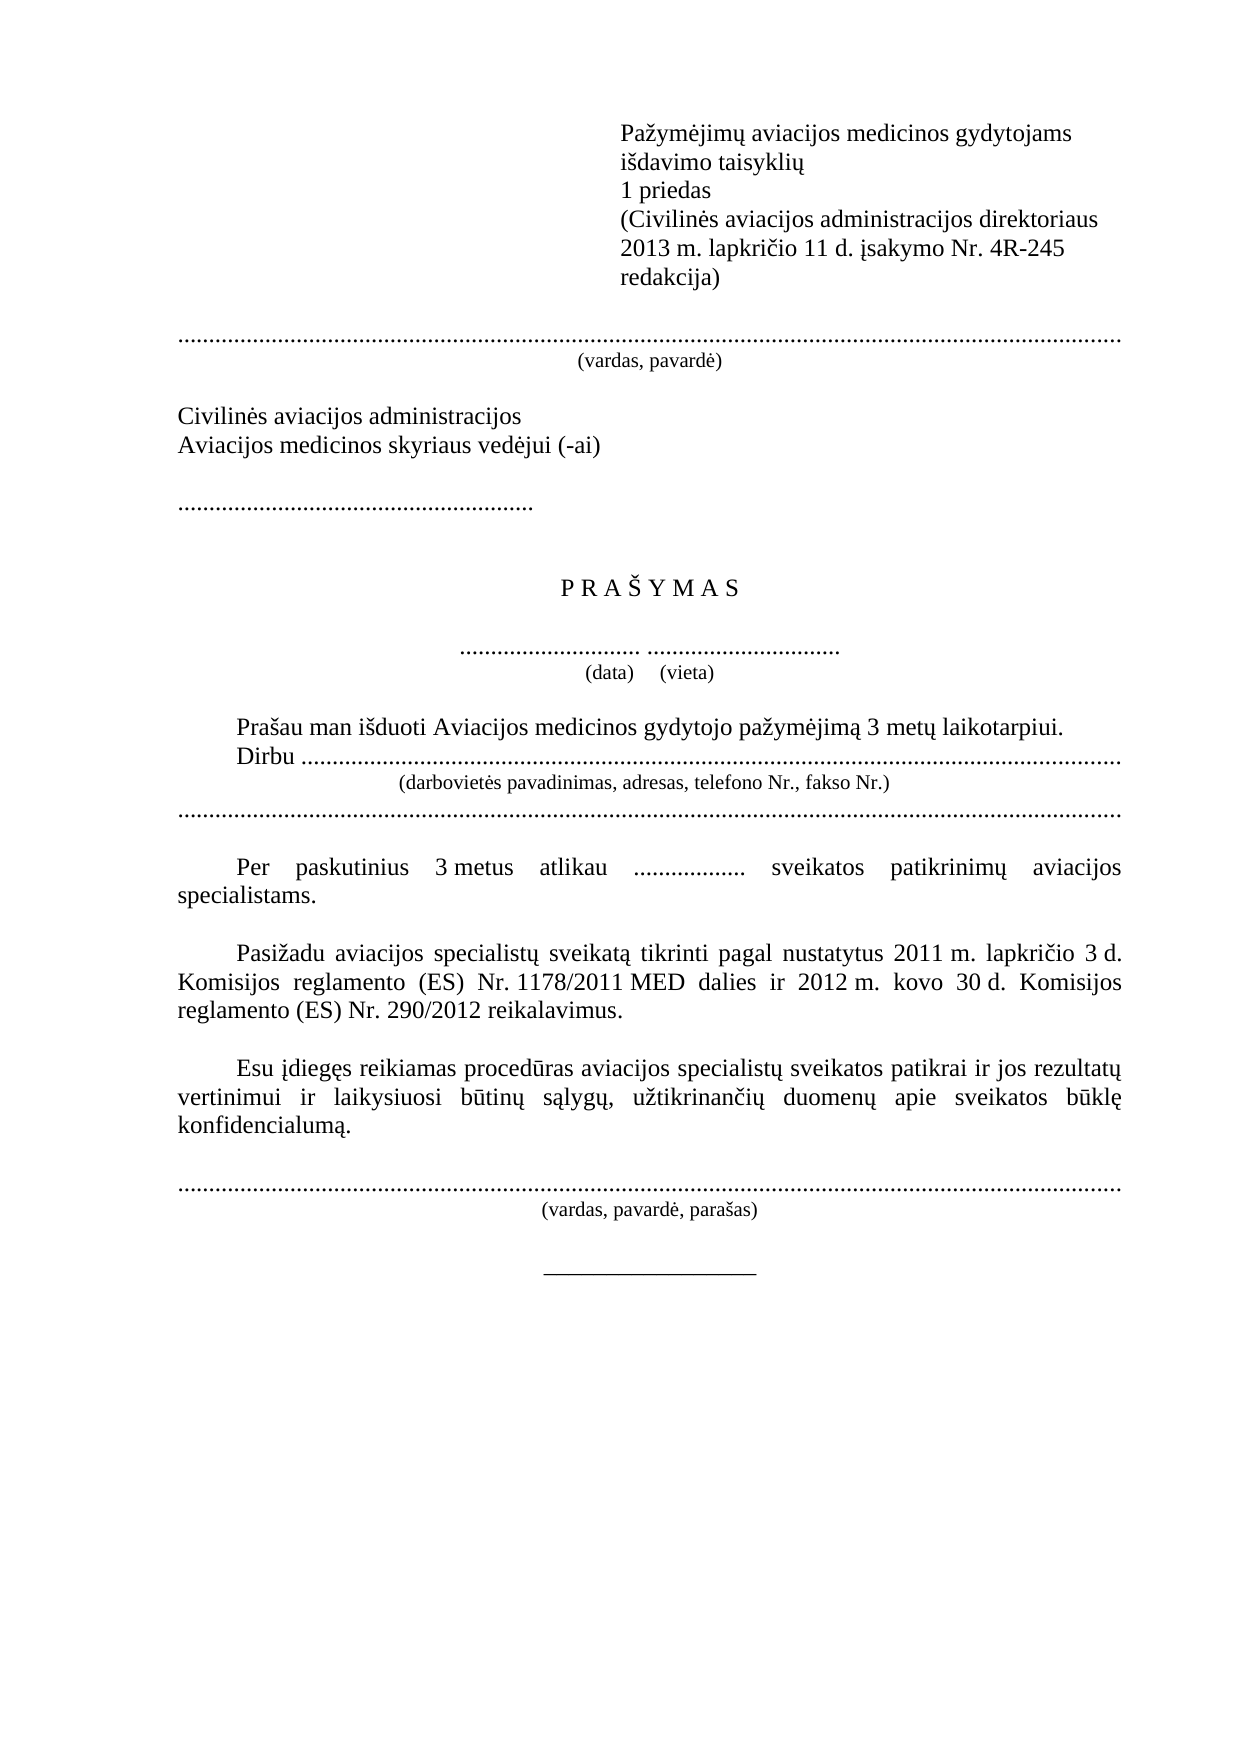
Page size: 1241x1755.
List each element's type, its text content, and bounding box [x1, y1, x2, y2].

text Per paskutinius 3 metus atlikau .................. sveikatos patikrinimų aviacijos specialistams. [177, 852, 1122, 909]
text (Civilinės aviacijos administracijos direktoriaus [620, 204, 1122, 233]
text ... [177, 794, 1122, 823]
text Civilinės aviacijos administracijos [177, 401, 1122, 430]
text ... [177, 319, 1122, 348]
text 2013 m. lapkričio 11 d. įsakymo Nr. 4R-245 redakcija) [620, 233, 1122, 291]
text Dirbu [177, 741, 1122, 770]
text (darbovietės pavadinimas, adresas, telefono Nr., fakso Nr.) [177, 770, 1122, 794]
text Pažymėjimų aviacijos medicinos gydytojams [620, 118, 1122, 147]
text ......................................................... [177, 487, 1122, 516]
text Prašau man išduoti Aviacijos medicinos gydytojo pažymėjimą 3 metų laikotarpiui. [177, 712, 1122, 741]
text ... [177, 1168, 1122, 1197]
text Pasižadu aviacijos specialistų sveikatą tikrinti pagal nustatytus 2011 m. lapkričio 3 d. Komisijos reglamento (ES) Nr. 1178/2011 MED dalies ir 2012 m. kovo 30 d. Komisijos reglamento (ES) Nr. 290/2012 reikalavimus. [177, 938, 1122, 1024]
text (vardas, pavardė) [177, 348, 1122, 372]
text 1 priedas [620, 176, 1122, 204]
text P R A Š Y M A S [177, 573, 1122, 602]
text išdavimo taisyklių [620, 147, 1122, 176]
text (vardas, pavardė, parašas) [177, 1197, 1122, 1221]
text ............................. ............................... [177, 631, 1122, 660]
text (data) (vieta) [177, 660, 1122, 684]
text _________________ [177, 1249, 1122, 1278]
text Esu įdiegęs reikiamas procedūras aviacijos specialistų sveikatos patikrai ir jos rezultatų vertinimui ir laikysiuosi būtinų sąlygų, užtikrinančių duomenų apie sveikatos būklę konfidencialumą. [177, 1053, 1122, 1139]
text Aviacijos medicinos skyriaus vedėjui (-ai) [177, 430, 1122, 458]
